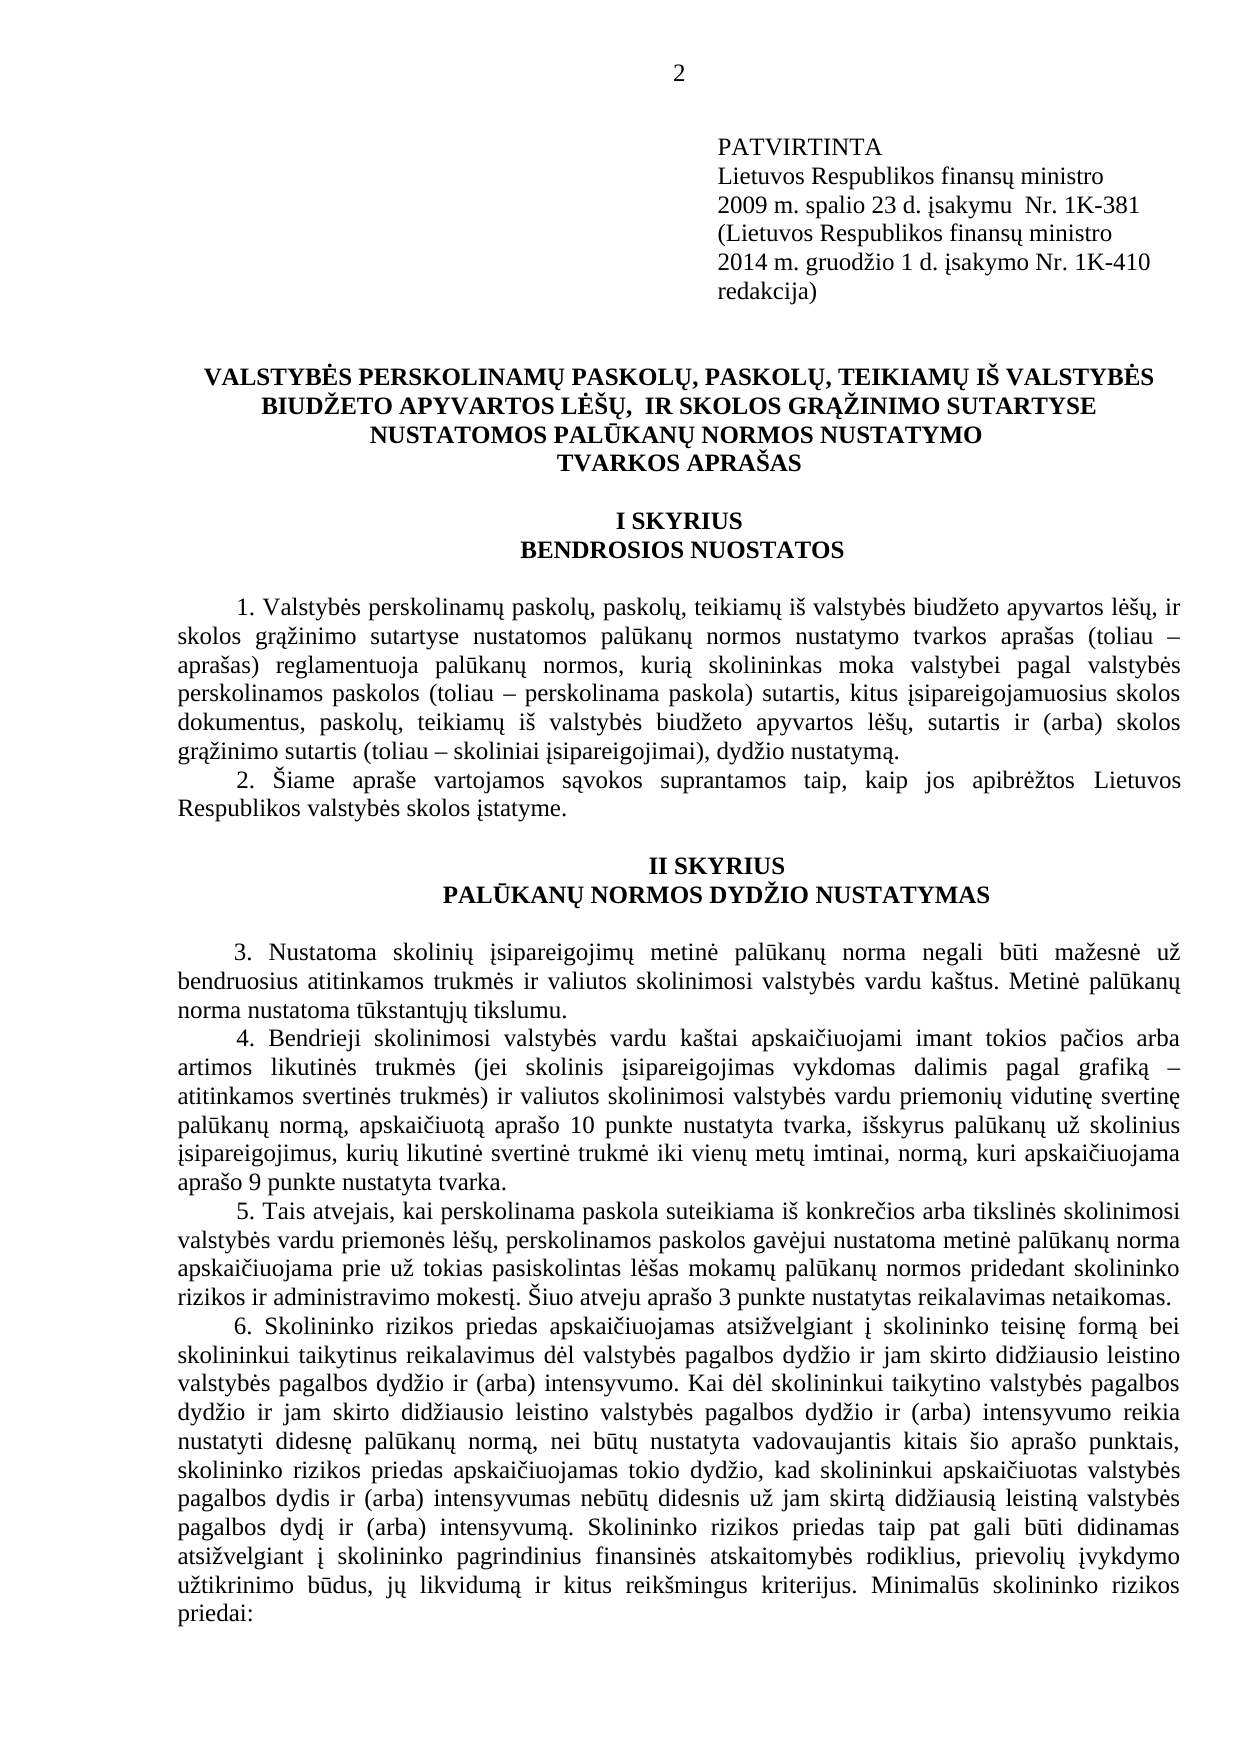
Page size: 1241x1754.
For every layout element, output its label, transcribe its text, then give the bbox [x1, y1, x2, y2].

text 2014 m. gruodžio 1 d. įsakymo Nr. 1K-410 redakcija) [717, 247, 1181, 305]
text II SKYRIUS [252, 851, 1181, 880]
text 1. Valstybės perskolinamų paskolų, paskolų, teikiamų iš valstybės biudžeto apyvartos lėšų, ir skolos grąžinimo sutartyse nustatomos palūkanų normos nustatymo tvarkos aprašas (toliau – aprašas) reglamentuoja palūkanų normos, kurią skolininkas moka valstybei pagal valstybės perskolinamos paskolos (toliau – perskolinama paskola) sutartis, kitus įsipareigojamuosius skolos dokumentus, paskolų, teikiamų iš valstybės biudžeto apyvartos lėšų, sutartis ir (arba) skolos grąžinimo sutartis (toliau – skoliniai įsipareigojimai), dydžio nustatymą. [177, 592, 1181, 765]
text BENDROSIOS NUOSTATOS [177, 535, 1181, 563]
text 5. Tais atvejais, kai perskolinama paskola suteikiama iš konkrečios arba tikslinės skolinimosi valstybės vardu priemonės lėšų, perskolinamos paskolos gavėjui nustatoma metinė palūkanų norma apskaičiuojama prie už tokias pasiskolintas lėšas mokamų palūkanų normos pridedant skolininko rizikos ir administravimo mokestį. Šiuo atveju aprašo 3 punkte nustatytas reikalavimas netaikomas. [177, 1196, 1181, 1311]
text 3. Nustatoma skolinių įsipareigojimų metinė palūkanų norma negali būti mažesnė už bendruosius atitinkamos trukmės ir valiutos skolinimosi valstybės vardu kaštus. Metinė palūkanų norma nustatoma tūkstantųjų tikslumu. [177, 937, 1181, 1023]
text PALŪKANŲ NORMOS DYDŽIO NUSTATYMAS [252, 880, 1181, 908]
text I SKYRIUS [177, 506, 1181, 535]
text 2009 m. spalio 23 d. įsakymu Nr. 1K-381 [717, 190, 1181, 218]
text 4. Bendrieji skolinimosi valstybės vardu kaštai apskaičiuojami imant tokios pačios arba artimos likutinės trukmės (jei skolinis įsipareigojimas vykdomas dalimis pagal grafiką – atitinkamos svertinės trukmės) ir valiutos skolinimosi valstybės vardu priemonių vidutinę svertinę palūkanų normą, apskaičiuotą aprašo 10 punkte nustatyta tvarka, išskyrus palūkanų už skolinius įsipareigojimus, kurių likutinė svertinė trukmė iki vienų metų imtinai, normą, kuri apskaičiuojama aprašo 9 punkte nustatyta tvarka. [177, 1023, 1181, 1196]
text (Lietuvos Respublikos finansų ministro [717, 218, 1181, 247]
text Lietuvos Respublikos finansų ministro [717, 161, 1181, 190]
text TVARKOS APRAŠAS [177, 448, 1181, 477]
text 6. Skolininko rizikos priedas apskaičiuojamas atsižvelgiant į skolininko teisinę formą bei skolininkui taikytinus reikalavimus dėl valstybės pagalbos dydžio ir jam skirto didžiausio leistino valstybės pagalbos dydžio ir (arba) intensyvumo. Kai dėl skolininkui taikytino valstybės pagalbos dydžio ir jam skirto didžiausio leistino valstybės pagalbos dydžio ir (arba) intensyvumo reikia nustatyti didesnę palūkanų normą, nei būtų nustatyta vadovaujantis kitais šio aprašo punktais, skolininko rizikos priedas apskaičiuojamas tokio dydžio, kad skolininkui apskaičiuotas valstybės pagalbos dydis ir (arba) intensyvumas nebūtų didesnis už jam skirtą didžiausią leistiną valstybės pagalbos dydį ir (arba) intensyvumą. Skolininko rizikos priedas taip pat gali būti didinamas atsižvelgiant į skolininko pagrindinius finansinės atskaitomybės rodiklius, prievolių įvykdymo užtikrinimo būdus, jų likvidumą ir kitus reikšmingus kriterijus. Minimalūs skolininko rizikos priedai: [177, 1311, 1181, 1627]
text VALSTYBĖS PERSKOLINAMŲ PASKOLŲ, PASKOLŲ, TEIKIAMŲ IŠ VALSTYBĖS BIUDŽETO APYVARTOS LĖŠŲ, IR SKOLOS GRĄŽINIMO SUTARTYSE NUSTATOMOS PALŪKANŲ NORMOS NUSTATYMO [177, 362, 1181, 448]
text PATVIRTINTA [627, 132, 1181, 161]
text 2. Šiame apraše vartojamos sąvokos suprantamos taip, kaip jos apibrėžtos Lietuvos Respublikos valstybės skolos įstatyme. [177, 765, 1181, 822]
